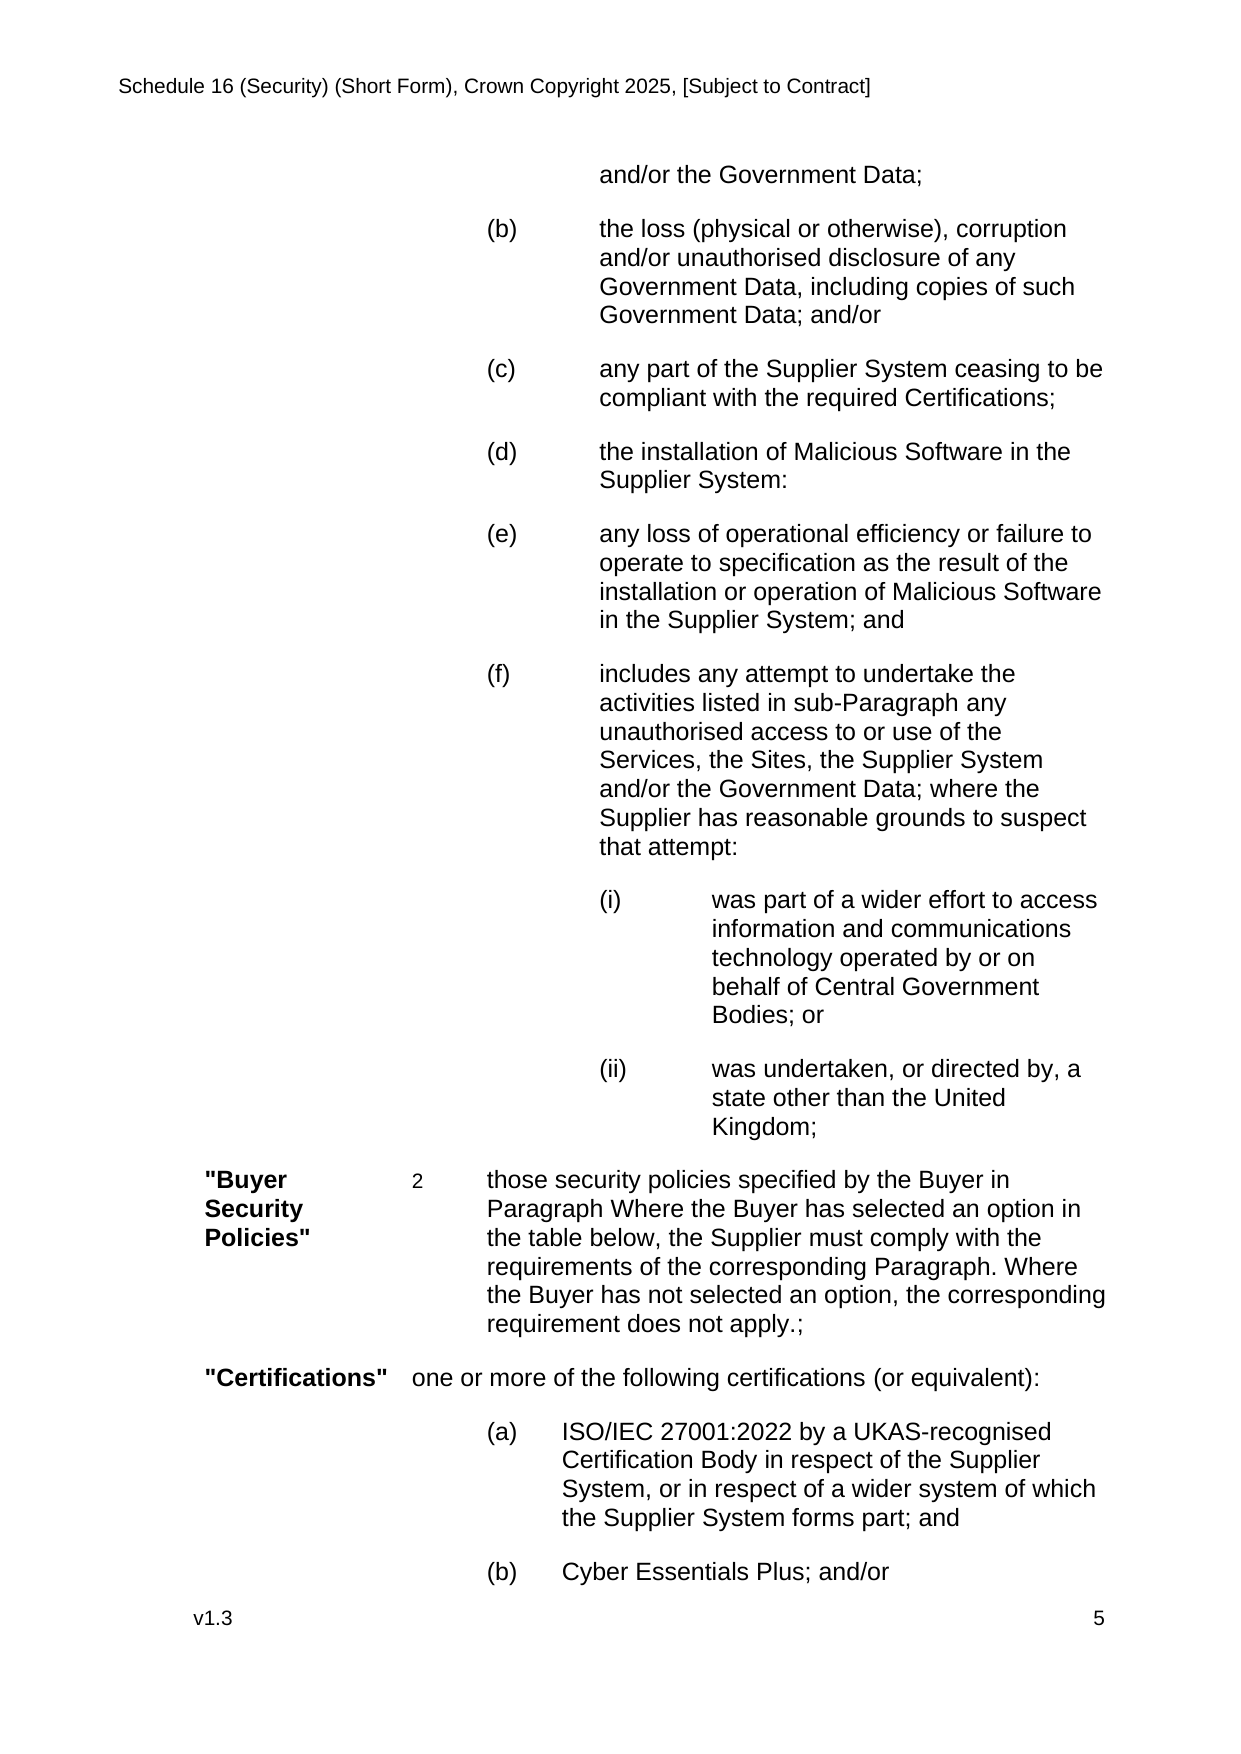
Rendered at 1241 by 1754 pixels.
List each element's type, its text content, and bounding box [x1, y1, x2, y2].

table_cell [193, 148, 400, 1153]
table_cell the occurrence of: any unauthorised access to or use of the Services, the Sites, the Supplier System and/or the Government Data; the loss (physical or otherwise), corruption and/or unauthorised disclosure of any Government Data, including copies of such Government Data; and/or any part of the Supplier System ceasing to be compliant with the required Certifications; the installation of Malicious Software in the Supplier System: any loss of operational efficiency or failure to operate to specification as the result of the installation or operation of Malicious Software in the Supplier System; and includes any attempt to undertake the activities listed in sub-Paragraph (a) where the Supplier has reasonable grounds to suspect that attempt: was part of a wider effort to access information and communications technology operated by or on behalf of Central Government Bodies; or was undertaken, or directed by, a state other than the United Kingdom; [400, 148, 1122, 1153]
table_cell "Certifications" [193, 1350, 400, 1598]
table_cell one or more of the following certifications (or equivalent): ISO/IEC 27001:2022 by a UKAS-recognised Certification Body in respect of the Supplier System, or in respect of a wider system of which the Supplier System forms part; and Cyber Essentials Plus; and/or Cyber Essentials; [400, 1350, 1122, 1598]
table_cell "Buyer Security Policies" [193, 1153, 400, 1350]
table_cell those security policies specified by the Buyer in Paragraph 1.3; [400, 1153, 1122, 1350]
